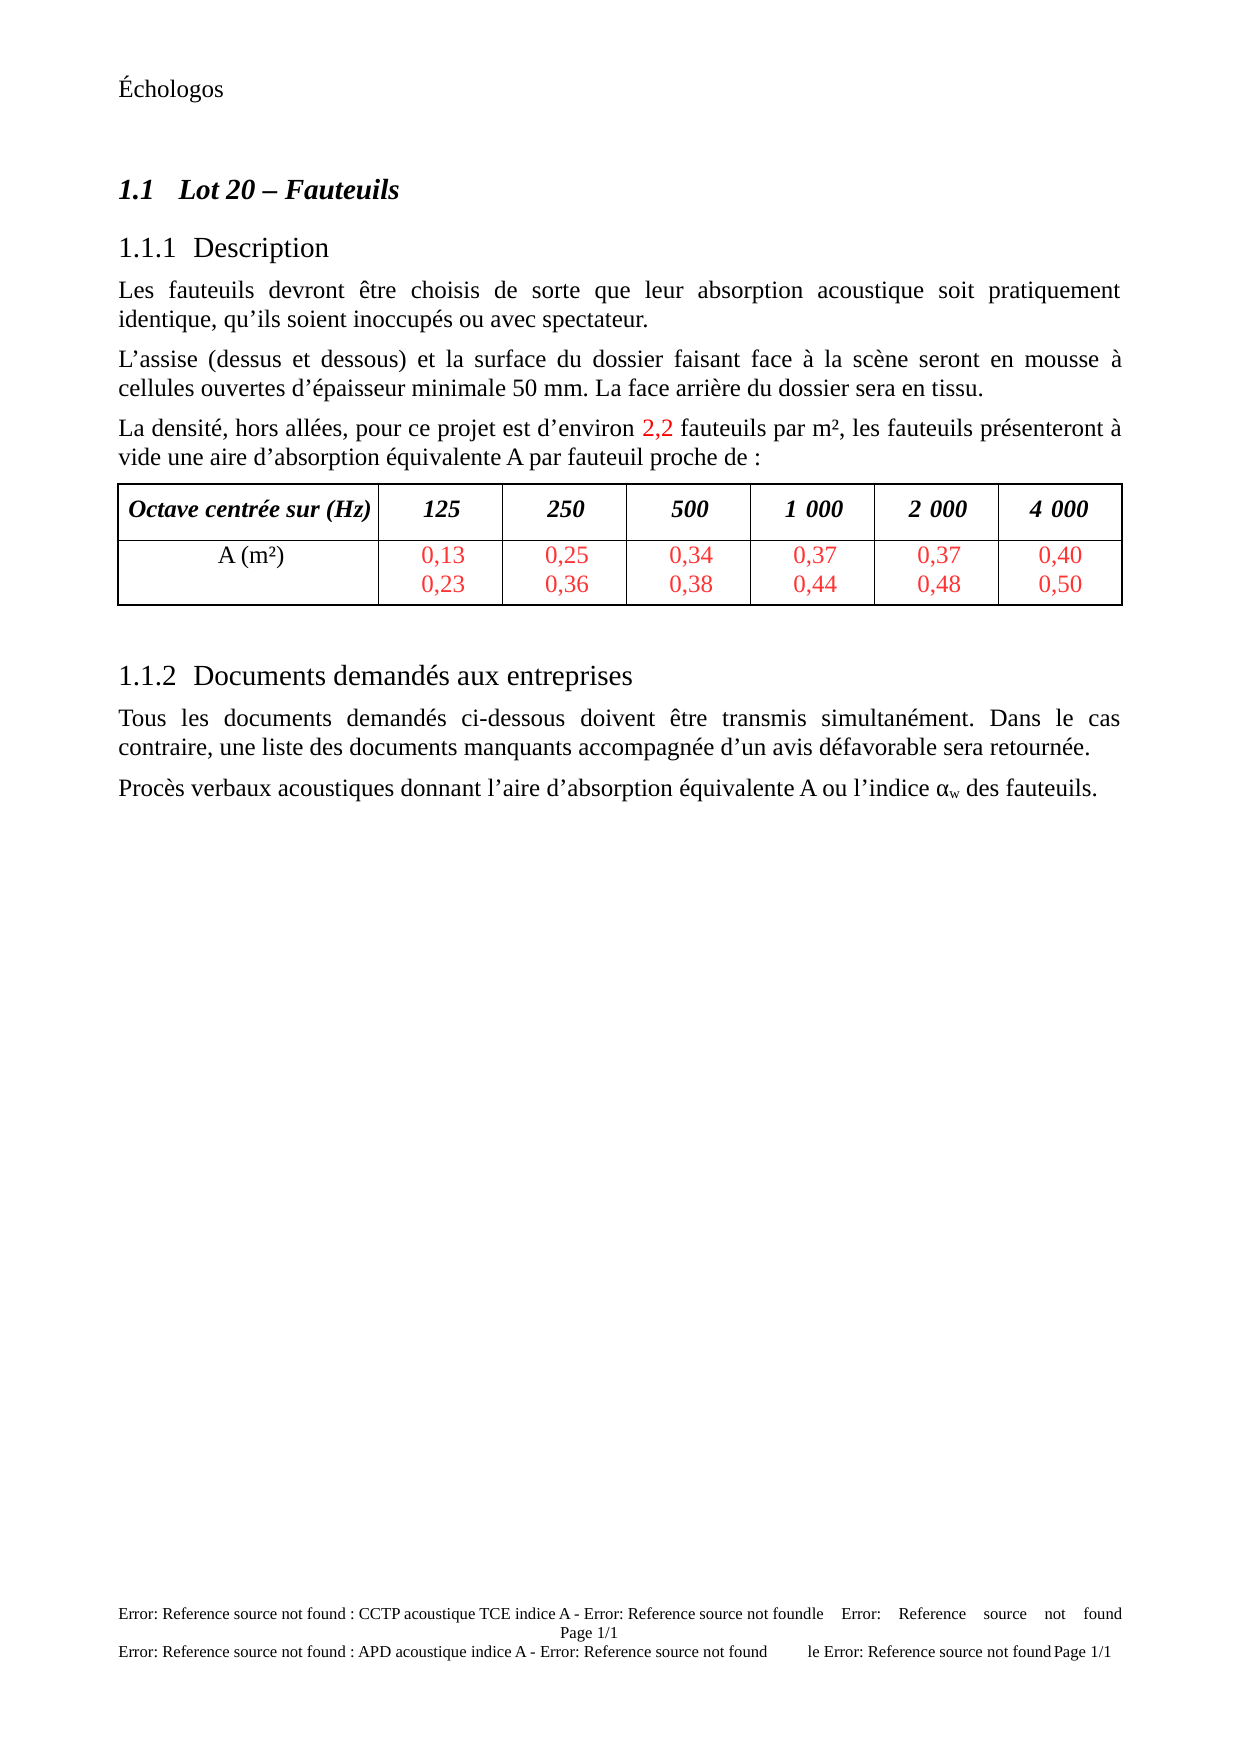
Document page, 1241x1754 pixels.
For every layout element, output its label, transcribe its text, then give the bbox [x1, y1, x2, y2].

table_cell A (m²) [119, 541, 378, 604]
table_header 125 [379, 485, 502, 540]
subtitle Lot 20 – Fauteuils [118, 172, 1122, 206]
text L’assise (dessus et dessous) et la surface du dossier faisant face à la scène seront en mousse de polyuréthane à cellules ouvertes d’épaisseur minimale 50 mm. La face arrière du dossier sera en tissu. [118, 344, 1122, 402]
table_cell 0,37 0,44 [751, 541, 874, 604]
subtitle Description [118, 230, 1122, 263]
table_header 500 [627, 485, 750, 540]
subtitle Documents demandés aux entreprises [118, 658, 1122, 692]
table_cell 0,25 0,36 [503, 541, 626, 604]
table_cell 0,34 0,38 [627, 541, 750, 604]
table_cell 0,37 0,48 [875, 541, 998, 604]
table_cell 0,40 0,50 [999, 541, 1121, 604]
table_header 1 000 [751, 485, 874, 540]
text Tous les documents demandés ci-dessous doivent être transmis simultanément. Dans le cas contraire, une liste des documents manquants accompagnée d’un avis défavorable sera retournée. [118, 703, 1122, 761]
table_header Octave centrée sur (Hz) [119, 485, 378, 540]
text Procès verbaux acoustiques donnant l’aire d’absorption équivalente A ou l’indice αw des fauteuils. [118, 773, 1122, 802]
text Les fauteuils devront être choisis de sorte que leur absorption acoustique soit pratiquement identique, qu’ils soient inoccupés ou avec spectateur. Leur indice αw devra être proche de 0,60. [118, 275, 1122, 332]
table_header 4 000 [999, 485, 1121, 540]
table_header 2 000 [875, 485, 998, 540]
table_header 250 [503, 485, 626, 540]
table_cell 0,13 0,23 [379, 541, 502, 604]
text La densité, hors allées, pour ce projet est d’environ 2,2 fauteuils par m², les fauteuils présenteront à vide une aire d’absorption équivalente A par fauteuil proche de : [118, 413, 1122, 471]
